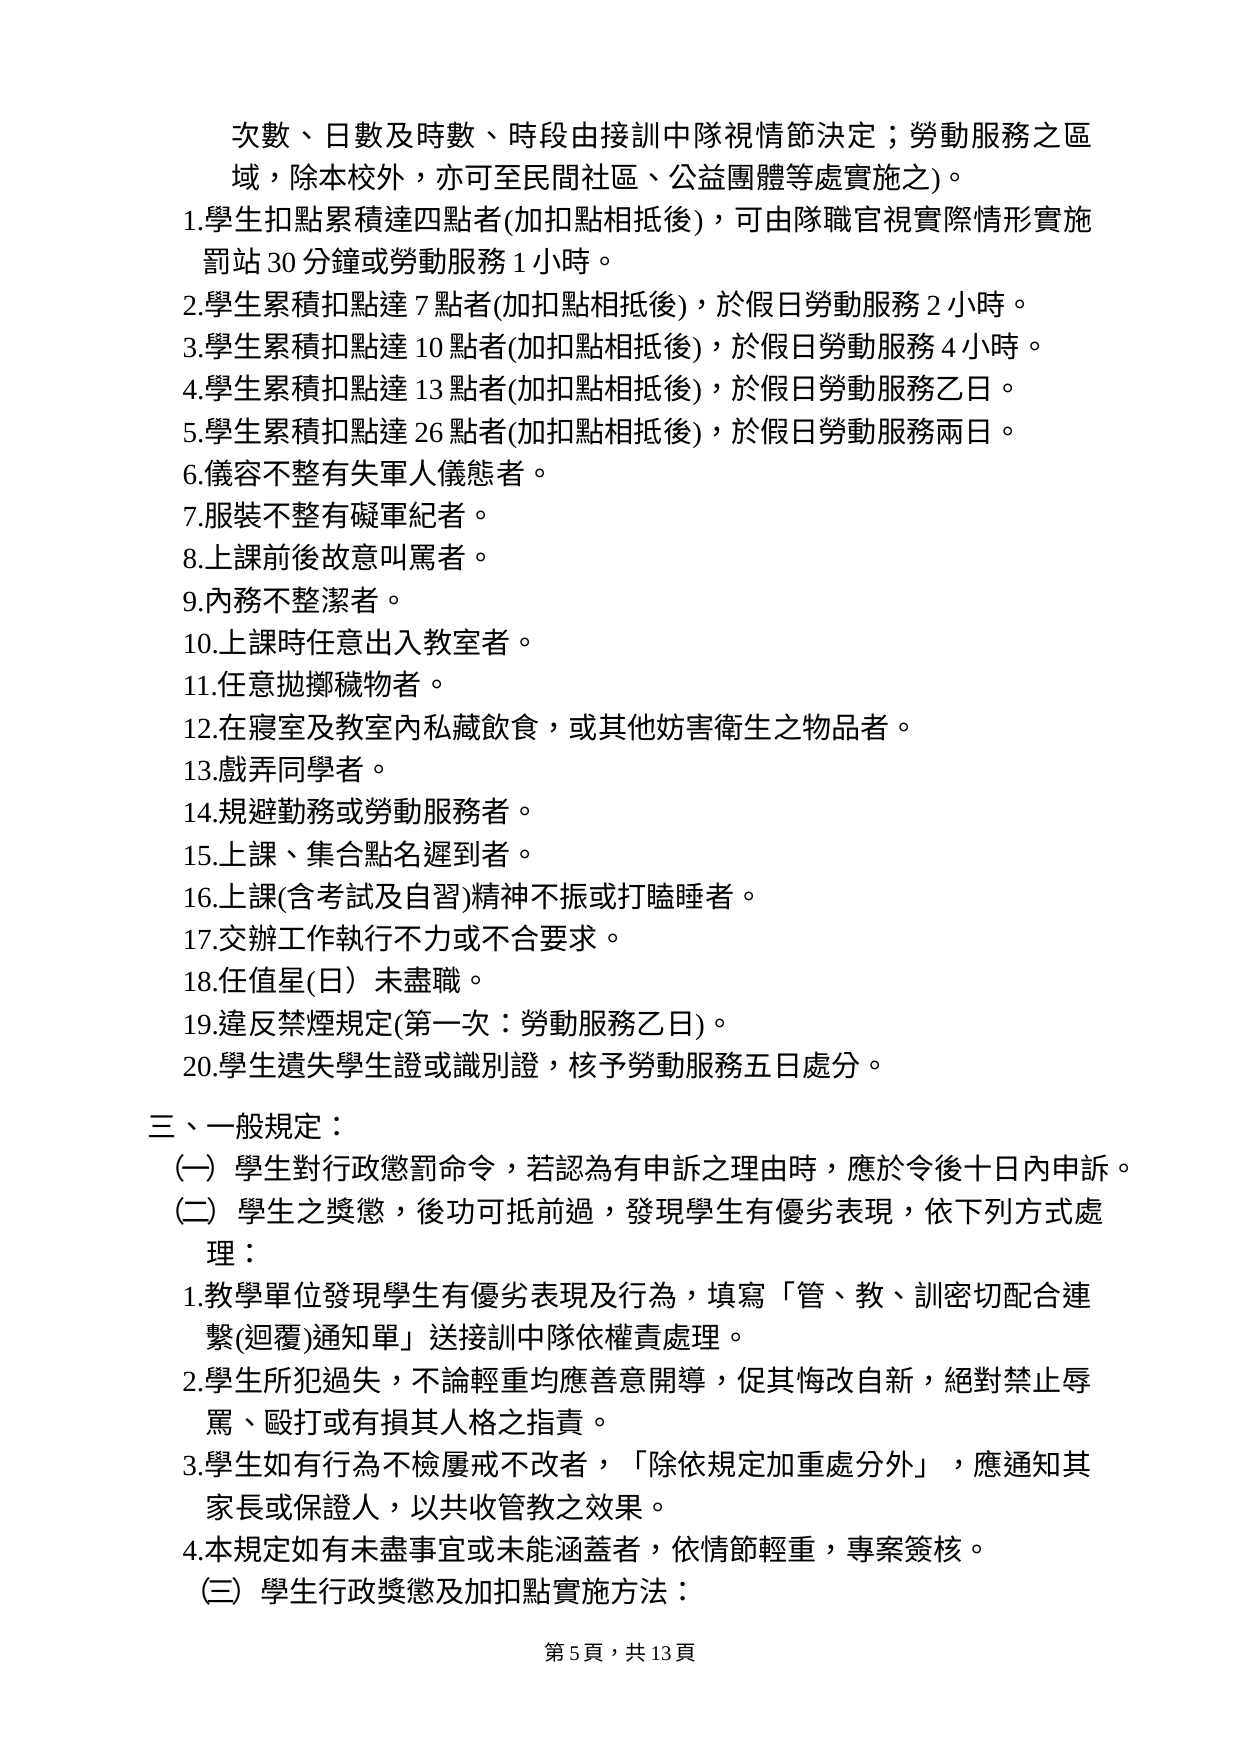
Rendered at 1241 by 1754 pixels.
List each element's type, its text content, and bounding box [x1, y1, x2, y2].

text 19.違反禁煙規定(第一次：勞動服務乙日)。 [182, 1000, 1092, 1043]
text 16.上課(含考試及自習)精神不振或打瞌睡者。 [182, 873, 1092, 916]
text 三、一般規定： [148, 1104, 1092, 1146]
text 13.戲弄同學者。 [182, 747, 1092, 789]
text 3.學生如有行為不檢屢戒不改者，「除依規定加重處分外」，應通知其家長或保證人，以共收管教之效果。 [182, 1442, 1092, 1527]
text （三）學生行政獎懲及加扣點實施方法： [182, 1569, 1092, 1611]
text 5.學生累積扣點達26點者(加扣點相抵後)，於假日勞動服務兩日。 [182, 408, 1092, 451]
text 4.學生累積扣點達13點者(加扣點相抵後)，於假日勞動服務乙日。 [182, 366, 1092, 408]
text 10.上課時任意出入教室者。 [182, 620, 1092, 662]
text 20.學生遺失學生證或識別證，核予勞動服務五日處分。 [182, 1043, 1092, 1085]
text 2.學生累積扣點達7點者(加扣點相抵後)，於假日勞動服務2小時。 [182, 281, 1092, 324]
text 4.本規定如有未盡事宜或未能涵蓋者，依情節輕重，專案簽核。 [182, 1527, 1092, 1569]
text 9.內務不整潔者。 [182, 577, 1092, 620]
text 17.交辦工作執行不力或不合要求。 [182, 916, 1092, 958]
text （二）學生之獎懲，後功可抵前過，發現學生有優劣表現，依下列方式處理： [156, 1188, 1105, 1273]
text 18.任值星(日）未盡職。 [182, 958, 1092, 1000]
text 1.學生扣點累積達四點者(加扣點相抵後)，可由隊職官視實際情形實施罰站30分鐘或勞動服務1小時。 [182, 197, 1092, 281]
text 3.學生累積扣點達10點者(加扣點相抵後)，於假日勞動服務4小時。 [182, 324, 1092, 366]
text 6.儀容不整有失軍人儀態者。 [182, 451, 1092, 493]
text 1.教學單位發現學生有優劣表現及行為，填寫「管、教、訓密切配合連繫(迴覆)通知單」送接訓中隊依權責處理。 [182, 1273, 1092, 1357]
text 2.學生所犯過失，不論輕重均應善意開導，促其悔改自新，絕對禁止辱罵、毆打或有損其人格之指責。 [182, 1357, 1092, 1442]
text 14.規避勤務或勞動服務者。 [182, 789, 1092, 831]
text 次數、日數及時數、時段由接訓中隊視情節決定；勞動服務之區域，除本校外，亦可至民間社區、公益團體等處實施之)。 [156, 112, 1092, 197]
text 11.任意拋擲穢物者。 [182, 662, 1092, 704]
text 7.服裝不整有礙軍紀者。 [182, 493, 1092, 535]
text 12.在寢室及教室內私藏飲食，或其他妨害衛生之物品者。 [182, 704, 1092, 747]
text 8.上課前後故意叫罵者。 [182, 535, 1092, 577]
text 15.上課、集合點名遲到者。 [182, 831, 1092, 873]
text （一）學生對行政懲罰命令，若認為有申訴之理由時，應於令後十日內申訴。 [156, 1146, 1142, 1188]
